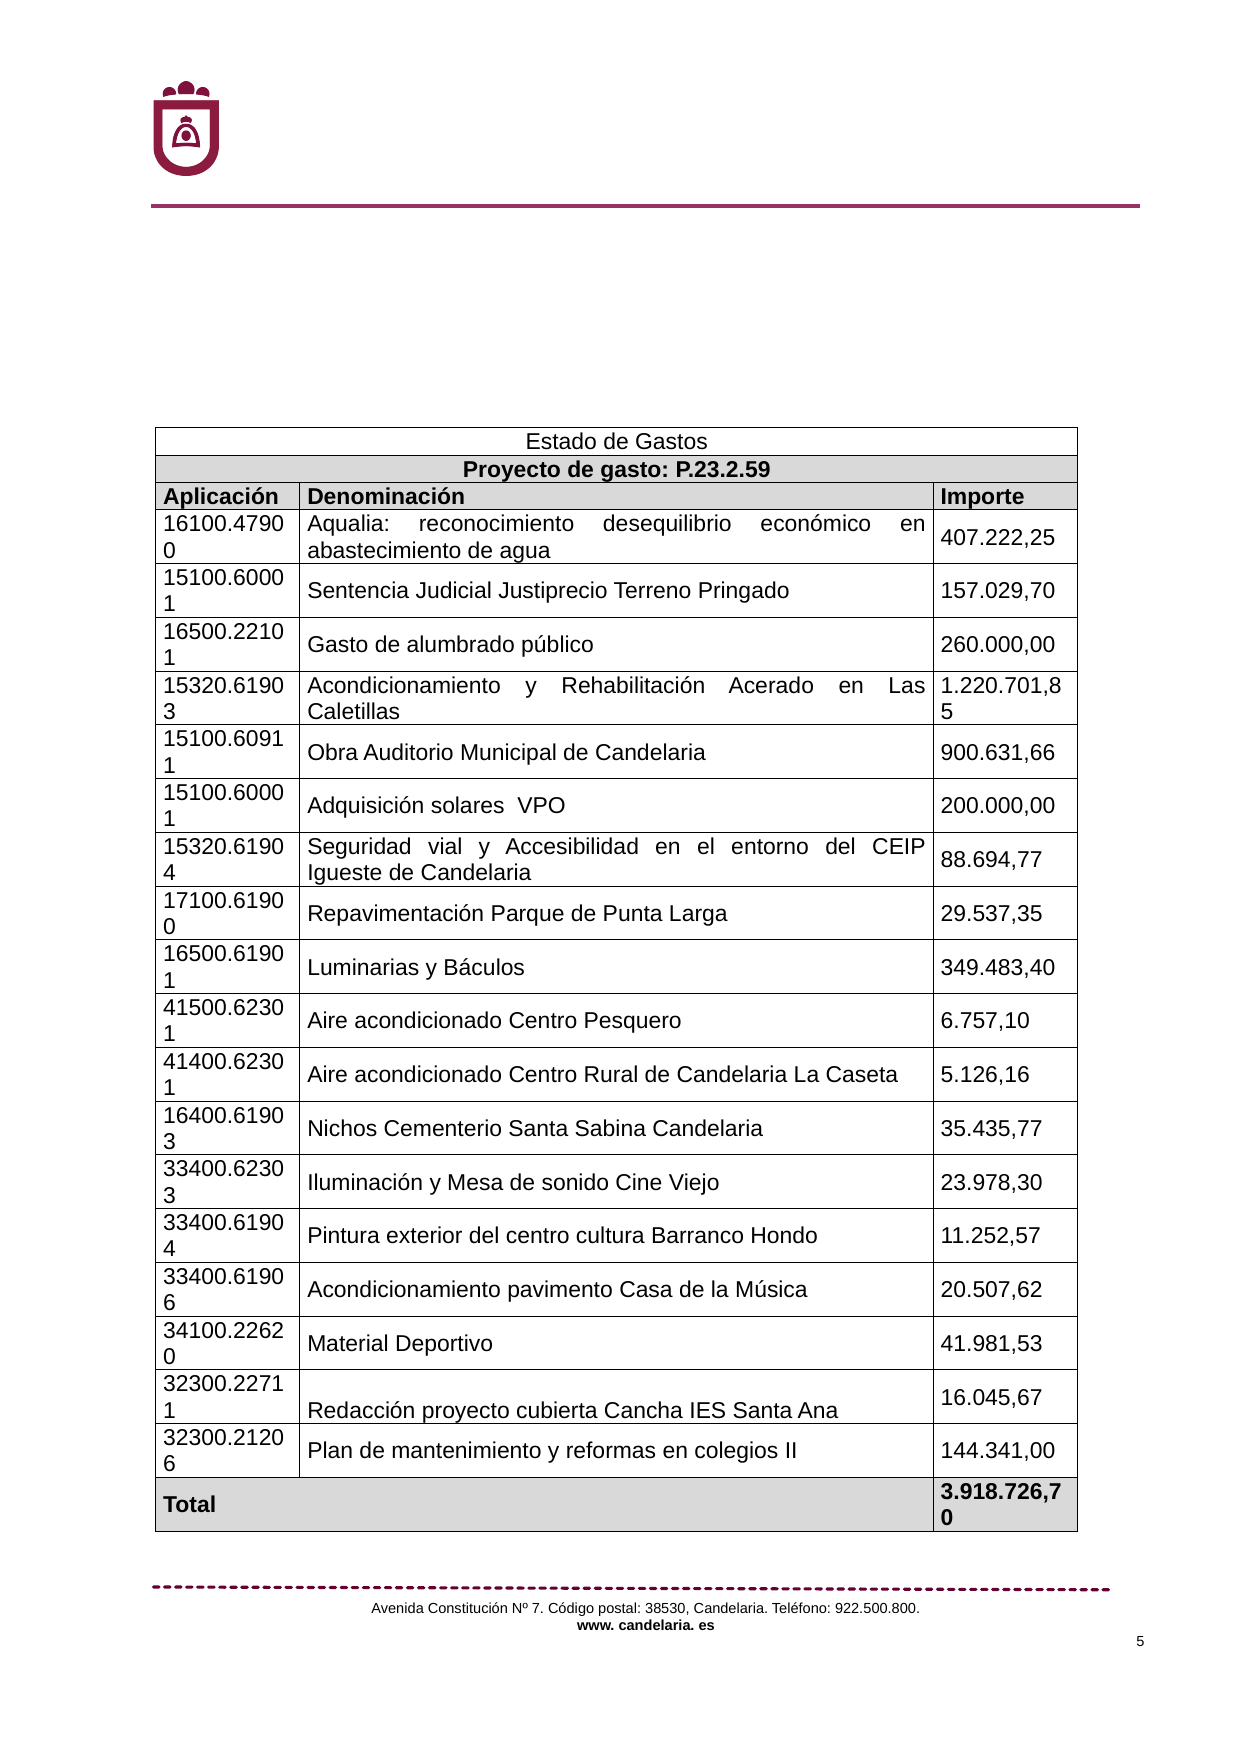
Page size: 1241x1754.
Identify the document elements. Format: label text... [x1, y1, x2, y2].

table_cell Importe [934, 483, 1077, 509]
table_cell 33400.61906 [156, 1263, 299, 1316]
table_cell 11.252,57 [934, 1209, 1077, 1262]
table_cell Aqualia: reconocimiento desequilibrio económico en abastecimiento de agua [300, 510, 933, 563]
table_cell 407.222,25 [934, 510, 1077, 563]
table_cell 41500.62301 [156, 994, 299, 1047]
table_cell Acondicionamiento y Rehabilitación Acerado en Las Caletillas [300, 672, 933, 724]
table_cell 20.507,62 [934, 1263, 1077, 1316]
table_cell 41.981,53 [934, 1317, 1077, 1369]
table_cell 32300.21206 [156, 1424, 299, 1477]
table_cell 15320.61904 [156, 833, 299, 886]
table_cell 16100.47900 [156, 510, 299, 563]
table_cell 16500.22101 [156, 618, 299, 671]
table_cell Luminarias y Báculos [300, 940, 933, 993]
table_cell Redacción proyecto cubierta Cancha IES Santa Ana [300, 1370, 933, 1423]
table_cell 16400.61903 [156, 1102, 299, 1154]
table_cell Proyecto de gasto: P.23.2.59 [156, 456, 1077, 482]
table_cell 35.435,77 [934, 1102, 1077, 1154]
table_cell 1.220.701,85 [934, 672, 1077, 724]
table_cell [300, 1532, 933, 1558]
table_cell 5.126,16 [934, 1048, 1077, 1101]
table_cell 3.918.726,70 [934, 1478, 1077, 1531]
table_cell Plan de mantenimiento y reformas en colegios II [300, 1424, 933, 1477]
table_cell 33400.62303 [156, 1155, 299, 1208]
table_cell 16500.61901 [156, 940, 299, 993]
table_cell 88.694,77 [934, 833, 1077, 886]
table_cell 200.000,00 [934, 779, 1077, 832]
table_cell [156, 1532, 300, 1558]
table_cell 15320.61903 [156, 672, 299, 724]
table_cell 349.483,40 [934, 940, 1077, 993]
table_cell 157.029,70 [934, 564, 1077, 617]
table_cell 41400.62301 [156, 1048, 299, 1101]
table_cell Material Deportivo [300, 1317, 933, 1369]
table_cell 29.537,35 [934, 887, 1077, 939]
table_cell 15100.60001 [156, 564, 299, 617]
table_cell 16.045,67 [934, 1370, 1077, 1423]
table_cell 15100.60911 [156, 725, 299, 778]
table_cell 260.000,00 [934, 618, 1077, 671]
table_cell [933, 1532, 1077, 1558]
table_cell Repavimentación Parque de Punta Larga [300, 887, 933, 939]
table_cell Nichos Cementerio Santa Sabina Candelaria [300, 1102, 933, 1154]
table_cell Total [156, 1478, 933, 1531]
table_cell 32300.22711 [156, 1370, 299, 1423]
table_cell 33400.61904 [156, 1209, 299, 1262]
table_header Estado de Gastos [156, 428, 1077, 454]
table_cell Seguridad vial y Accesibilidad en el entorno del CEIP Igueste de Candelaria [300, 833, 933, 886]
table_cell 23.978,30 [934, 1155, 1077, 1208]
table_cell 144.341,00 [934, 1424, 1077, 1477]
table_cell Adquisición solares VPO [300, 779, 933, 832]
table_cell 34100.22620 [156, 1317, 299, 1369]
table_cell 900.631,66 [934, 725, 1077, 778]
table_cell 6.757,10 [934, 994, 1077, 1047]
table_cell 17100.61900 [156, 887, 299, 939]
table_cell Iluminación y Mesa de sonido Cine Viejo [300, 1155, 933, 1208]
table_cell Sentencia Judicial Justiprecio Terreno Pringado [300, 564, 933, 617]
table_cell Denominación [300, 483, 933, 509]
table_cell Pintura exterior del centro cultura Barranco Hondo [300, 1209, 933, 1262]
table_cell Aire acondicionado Centro Pesquero [300, 994, 933, 1047]
table_cell Aplicación [156, 483, 299, 509]
table_cell Aire acondicionado Centro Rural de Candelaria La Caseta [300, 1048, 933, 1101]
table_cell 15100.60001 [156, 779, 299, 832]
table_cell Gasto de alumbrado público [300, 618, 933, 671]
table_cell Obra Auditorio Municipal de Candelaria [300, 725, 933, 778]
table_cell Acondicionamiento pavimento Casa de la Música [300, 1263, 933, 1316]
